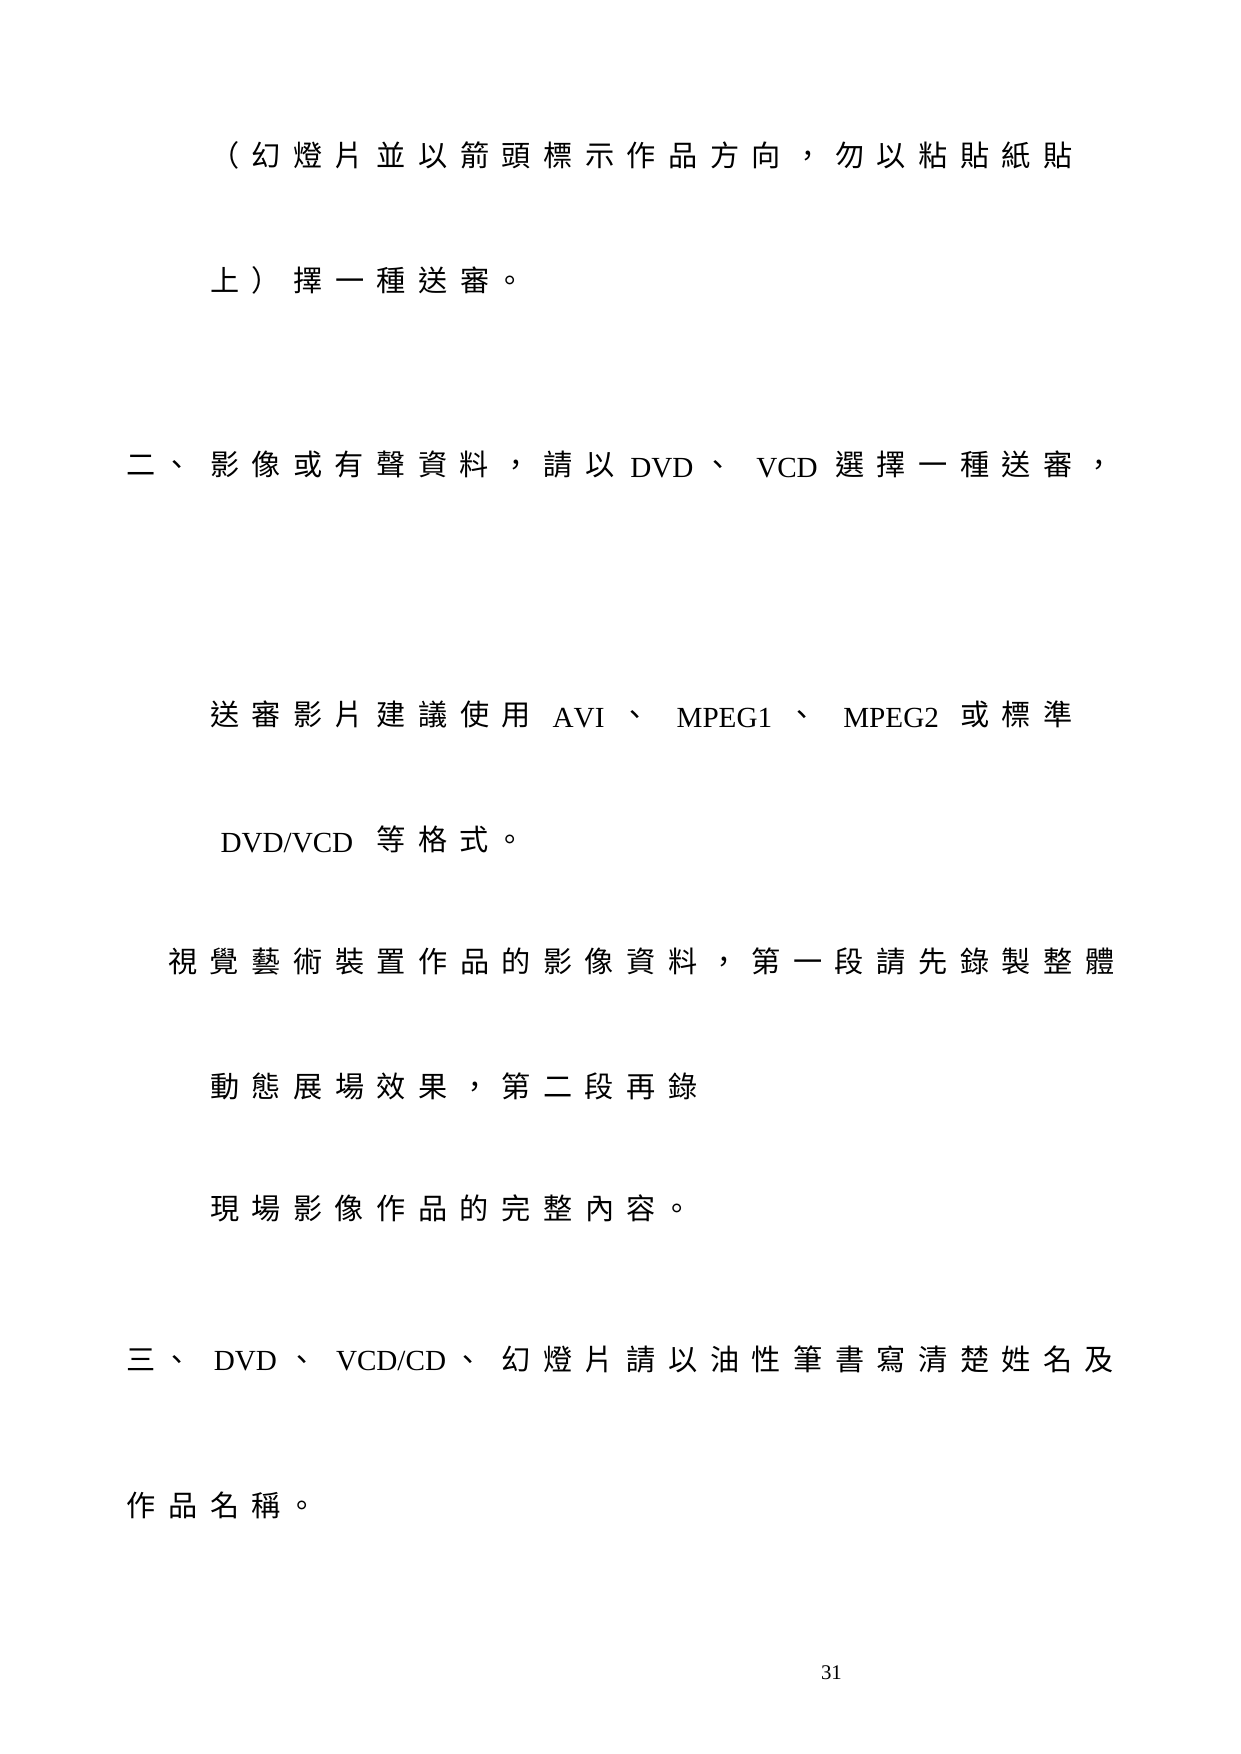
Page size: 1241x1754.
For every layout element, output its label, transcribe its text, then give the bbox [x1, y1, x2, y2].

text 二、影像或有聲資料，請以DVD、VCD選擇一種送審，送審影片建議使用AVI、MPEG1、MPEG2或標準DVD/VCD等格式。 [120, 359, 1120, 859]
text 現場影像作品的完整內容。 [173, 1165, 1120, 1227]
text （幻燈片並以箭頭標示作品方向，勿以粘貼紙貼上）擇一種送審。 [120, 112, 1111, 300]
text 視覺藝術裝置作品的影像資料，第一段請先錄製整體動態展場效果，第二段再錄 [120, 918, 1120, 1106]
text 三、DVD、VCD/CD、幻燈片請以油性筆書寫清楚姓名及作品名稱。 [120, 1275, 1120, 1525]
